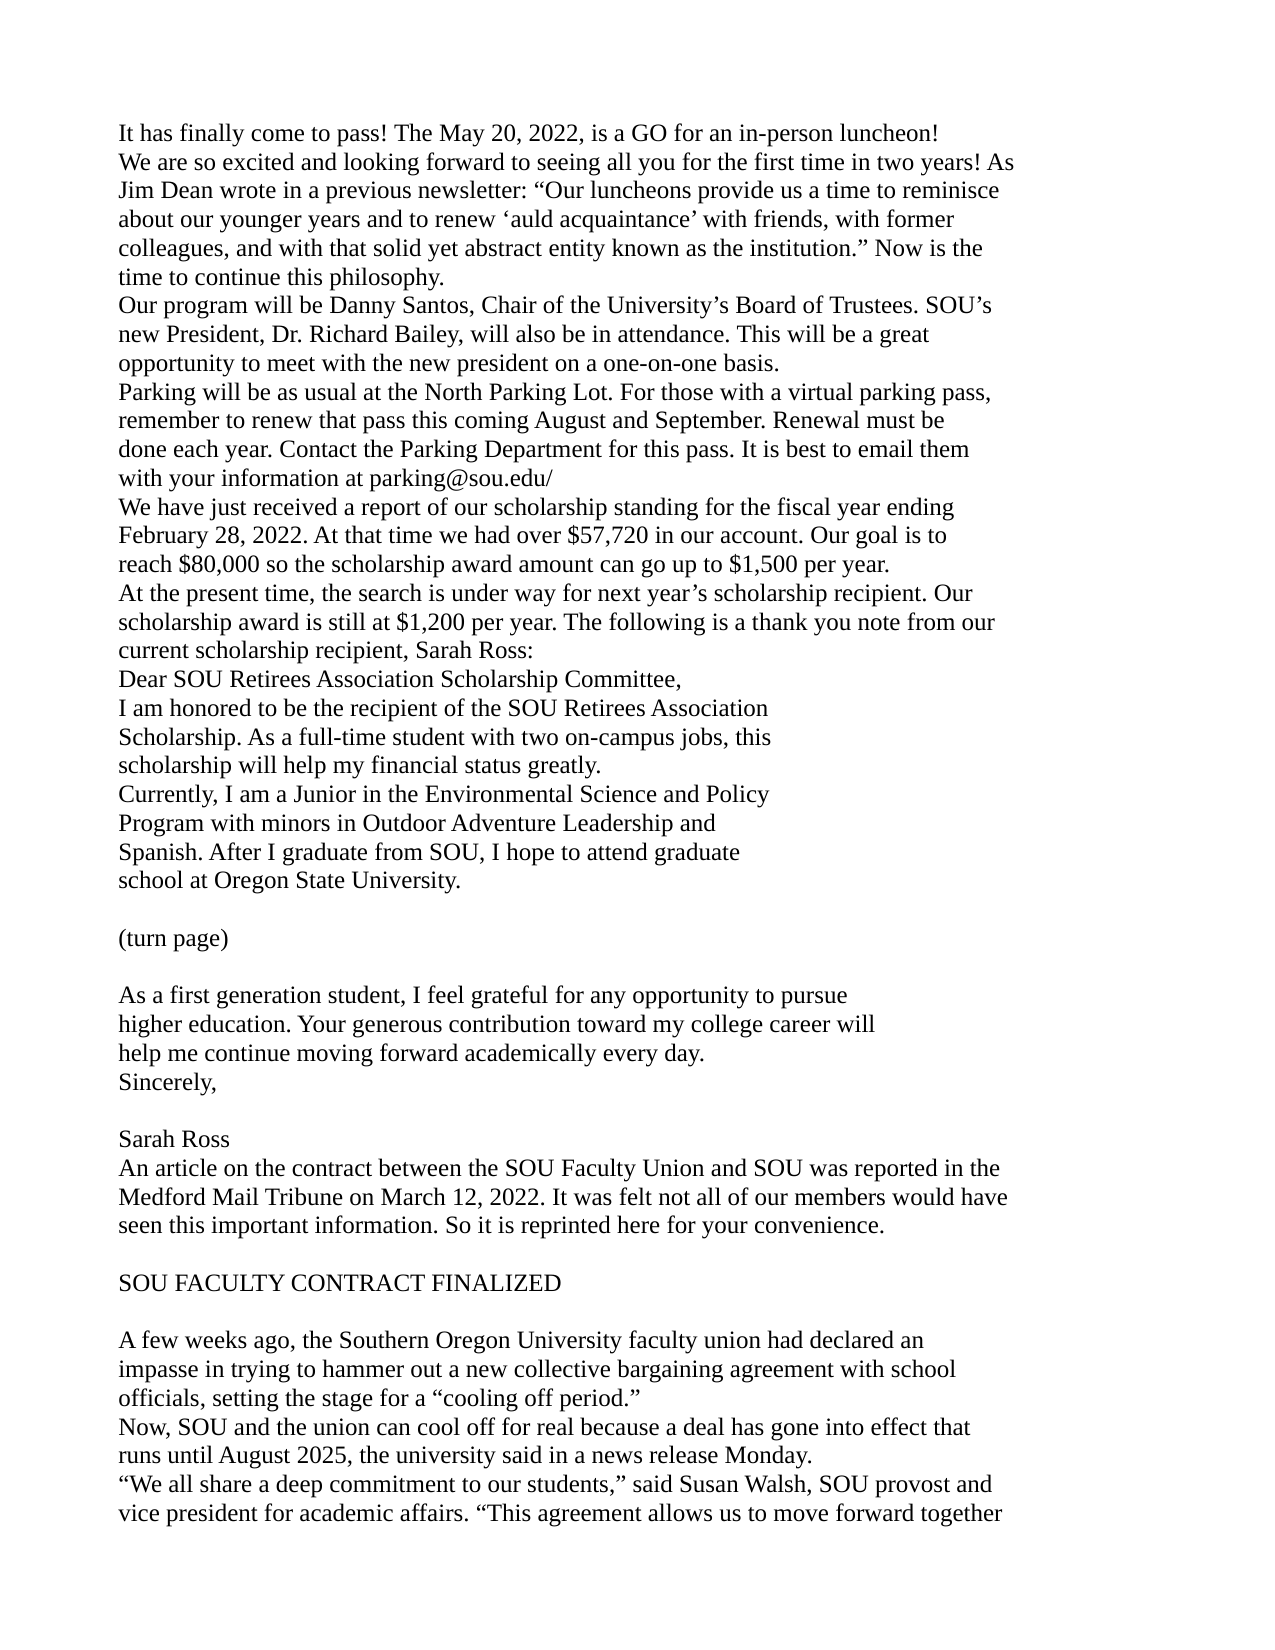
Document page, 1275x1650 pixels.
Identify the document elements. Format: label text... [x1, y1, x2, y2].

text We are so excited and looking forward to seeing all you for the first time in two years! As [118, 147, 1157, 176]
text vice president for academic affairs. “This agreement allows us to move forward together [118, 1498, 1157, 1527]
text Program with minors in Outdoor Adventure Leadership and [118, 808, 1157, 837]
text A few weeks ago, the Southern Oregon University faculty union had declared an [118, 1326, 1157, 1354]
text Medford Mail Tribune on March 12, 2022. It was felt not all of our members would have [118, 1182, 1157, 1211]
text colleagues, and with that solid yet abstract entity known as the institution.” Now is the [118, 233, 1157, 262]
text higher education. Your generous contribution toward my college career will [118, 1009, 1157, 1038]
text SOU FACULTY CONTRACT FINALIZED [118, 1268, 1157, 1297]
text current scholarship recipient, Sarah Ross: [118, 636, 1157, 664]
text We have just received a report of our scholarship standing for the fiscal year ending [118, 492, 1157, 521]
text Parking will be as usual at the North Parking Lot. For those with a virtual parking pass, [118, 377, 1157, 406]
text opportunity to meet with the new president on a one-on-one basis. [118, 348, 1157, 377]
text done each year. Contact the Parking Department for this pass. It is best to email them [118, 434, 1157, 463]
text remember to renew that pass this coming August and September. Renewal must be [118, 406, 1157, 434]
text reach $80,000 so the scholarship award amount can go up to $1,500 per year. [118, 549, 1157, 578]
text runs until August 2025, the university said in a news release Monday. [118, 1441, 1157, 1469]
text school at Oregon State University. [118, 866, 1157, 894]
text It has finally come to pass! The May 20, 2022, is a GO for an in-person luncheon! [118, 118, 1157, 147]
text help me continue moving forward academically every day. [118, 1038, 1157, 1067]
text Scholarship. As a full-time student with two on-campus jobs, this [118, 722, 1157, 751]
text about our younger years and to renew ‘auld acquaintance’ with friends, with former [118, 204, 1157, 233]
text with your information at parking@sou.edu/ [118, 463, 1157, 492]
text scholarship award is still at $1,200 per year. The following is a thank you note from our [118, 607, 1157, 636]
text seen this important information. So it is reprinted here for your convenience. [118, 1211, 1157, 1239]
text Currently, I am a Junior in the Environmental Science and Policy [118, 779, 1157, 808]
text An article on the contract between the SOU Faculty Union and SOU was reported in the [118, 1153, 1157, 1182]
text time to continue this philosophy. [118, 262, 1157, 291]
text I am honored to be the recipient of the SOU Retirees Association [118, 693, 1157, 722]
text impasse in trying to hammer out a new collective bargaining agreement with school [118, 1354, 1157, 1383]
text (turn page) [118, 923, 1157, 952]
text Sarah Ross [118, 1124, 1157, 1153]
text Jim Dean wrote in a previous newsletter: “Our luncheons provide us a time to reminisce [118, 176, 1157, 204]
text new President, Dr. Richard Bailey, will also be in attendance. This will be a great [118, 319, 1157, 348]
text Our program will be Danny Santos, Chair of the University’s Board of Trustees. SOU’s [118, 291, 1157, 319]
text Dear SOU Retirees Association Scholarship Committee, [118, 664, 1157, 693]
text scholarship will help my financial status greatly. [118, 751, 1157, 779]
text As a first generation student, I feel grateful for any opportunity to pursue [118, 981, 1157, 1009]
text At the present time, the search is under way for next year’s scholarship recipient. Our [118, 578, 1157, 607]
text “We all share a deep commitment to our students,” said Susan Walsh, SOU provost and [118, 1469, 1157, 1498]
text officials, setting the stage for a “cooling off period.” [118, 1383, 1157, 1412]
text Now, SOU and the union can cool off for real because a deal has gone into effect that [118, 1412, 1157, 1441]
text Spanish. After I graduate from SOU, I hope to attend graduate [118, 837, 1157, 866]
text February 28, 2022. At that time we had over $57,720 in our account. Our goal is to [118, 521, 1157, 549]
text Sincerely, [118, 1067, 1157, 1096]
